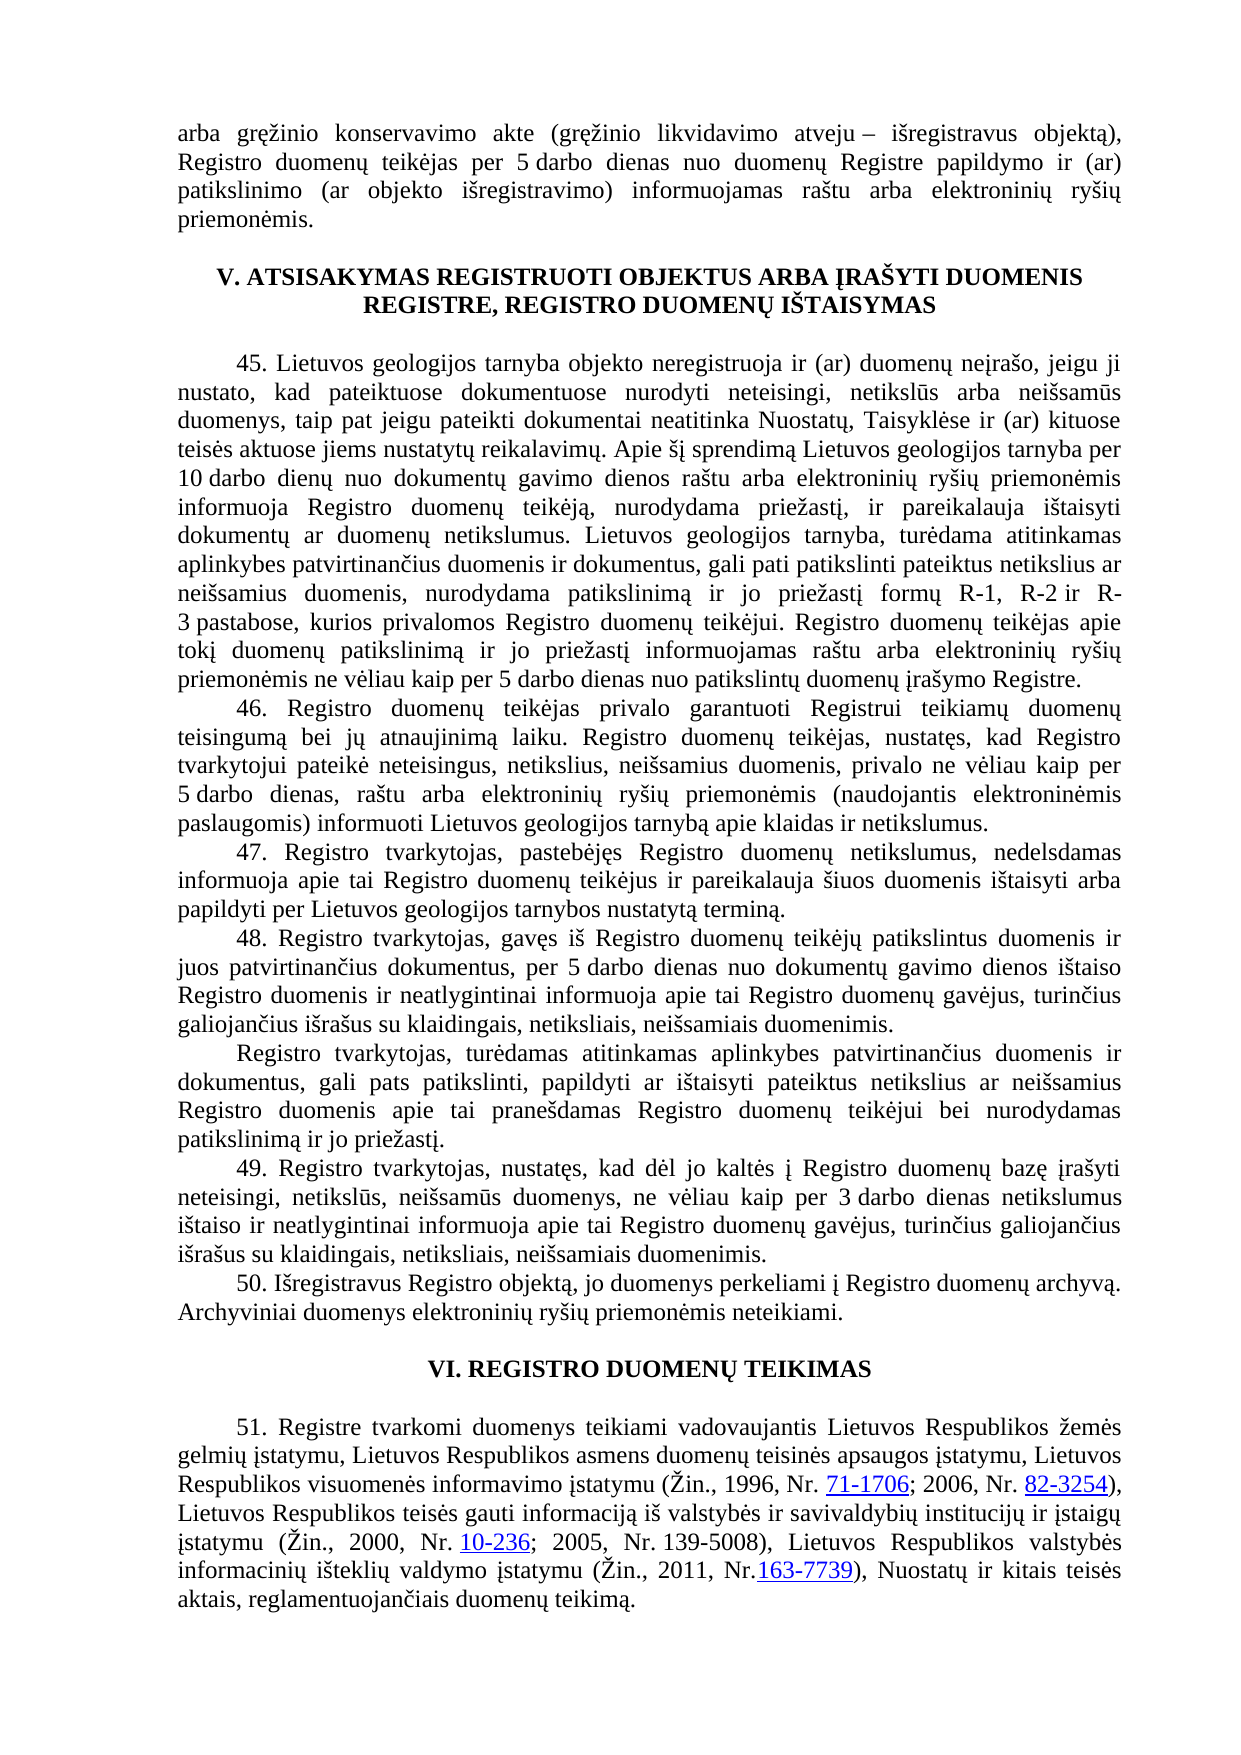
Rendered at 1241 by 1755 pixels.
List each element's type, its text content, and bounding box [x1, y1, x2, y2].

text 45. Lietuvos geologijos tarnyba objekto neregistruoja ir (ar) duomenų neįrašo, jeigu ji nustato, kad pateiktuose dokumentuose nurodyti neteisingi, netikslūs arba neišsamūs duomenys, taip pat jeigu pateikti dokumentai neatitinka Nuostatų, Taisyklėse ir (ar) kituose teisės aktuose jiems nustatytų reikalavimų. Apie šį sprendimą Lietuvos geologijos tarnyba per 10 darbo dienų nuo dokumentų gavimo dienos raštu arba elektroninių ryšių priemonėmis informuoja Registro duomenų teikėją, nurodydama priežastį, ir pareikalauja ištaisyti dokumentų ar duomenų netikslumus. Lietuvos geologijos tarnyba, turėdama atitinkamas aplinkybes patvirtinančius duomenis ir dokumentus, gali pati patikslinti pateiktus netikslius ar neišsamius duomenis, nurodydama patikslinimą ir jo priežastį formų R-1, R-2 ir R-3 pastabose, kurios privalomos Registro duomenų teikėjui. Registro duomenų teikėjas apie tokį duomenų patikslinimą ir jo priežastį informuojamas raštu arba elektroninių ryšių priemonėmis ne vėliau kaip per 5 darbo dienas nuo patikslintų duomenų įrašymo Registre. [177, 348, 1122, 693]
text 49. Registro tvarkytojas, nustatęs, kad dėl jo kaltės į Registro duomenų bazę įrašyti neteisingi, netikslūs, neišsamūs duomenys, ne vėliau kaip per 3 darbo dienas netikslumus ištaiso ir neatlygintinai informuoja apie tai Registro duomenų gavėjus, turinčius galiojančius išrašus su klaidingais, netiksliais, neišsamiais duomenimis. [177, 1153, 1122, 1268]
text Registro tvarkytojas, turėdamas atitinkamas aplinkybes patvirtinančius duomenis ir dokumentus, gali pats patikslinti, papildyti ar ištaisyti pateiktus netikslius ar neišsamius Registro duomenis apie tai pranešdamas Registro duomenų teikėjui bei nurodydamas patikslinimą ir jo priežastį. [177, 1038, 1122, 1153]
text 48. Registro tvarkytojas, gavęs iš Registro duomenų teikėjų patikslintus duomenis ir juos patvirtinančius dokumentus, per 5 darbo dienas nuo dokumentų gavimo dienos ištaiso Registro duomenis ir neatlygintinai informuoja apie tai Registro duomenų gavėjus, turinčius galiojančius išrašus su klaidingais, netiksliais, neišsamiais duomenimis. [177, 923, 1122, 1038]
text 46. Registro duomenų teikėjas privalo garantuoti Registrui teikiamų duomenų teisingumą bei jų atnaujinimą laiku. Registro duomenų teikėjas, nustatęs, kad Registro tvarkytojui pateikė neteisingus, netikslius, neišsamius duomenis, privalo ne vėliau kaip per 5 darbo dienas, raštu arba elektroninių ryšių priemonėmis (naudojantis elektroninėmis paslaugomis) informuoti Lietuvos geologijos tarnybą apie klaidas ir netikslumus. [177, 693, 1122, 837]
text VI. REGISTRO DUOMENŲ TEIKIMAS [177, 1354, 1122, 1383]
text 47. Registro tvarkytojas, pastebėjęs Registro duomenų netikslumus, nedelsdamas informuoja apie tai Registro duomenų teikėjus ir pareikalauja šiuos duomenis ištaisyti arba papildyti per Lietuvos geologijos tarnybos nustatytą terminą. [177, 837, 1122, 923]
text arba gręžinio konservavimo akte (gręžinio likvidavimo atveju – išregistravus objektą), Registro duomenų teikėjas per 5 darbo dienas nuo duomenų Registre papildymo ir (ar) patikslinimo (ar objekto išregistravimo) informuojamas raštu arba elektroninių ryšių priemonėmis. [177, 118, 1122, 233]
text V. ATSISAKYMAS REGISTRUOTI OBJEKTUS ARBA ĮRAŠYTI DUOMENIS REGISTRE, REGISTRO DUOMENŲ IŠTAISYMAS [177, 262, 1122, 319]
text 51. Registre tvarkomi duomenys teikiami vadovaujantis Lietuvos Respublikos žemės gelmių įstatymu, Lietuvos Respublikos asmens duomenų teisinės apsaugos įstatymu, Lietuvos Respublikos visuomenės informavimo įstatymu (Žin., 1996, Nr. 71-1706; 2006, Nr. 82-3254), Lietuvos Respublikos teisės gauti informaciją iš valstybės ir savivaldybių institucijų ir įstaigų įstatymu (Žin., 2000, Nr. 10-236; 2005, Nr. 139-5008), Lietuvos Respublikos valstybės informacinių išteklių valdymo įstatymu (Žin., 2011, Nr.163-7739), Nuostatų ir kitais teisės aktais, reglamentuojančiais duomenų teikimą. [177, 1412, 1122, 1613]
text 50. Išregistravus Registro objektą, jo duomenys perkeliami į Registro duomenų archyvą. Archyviniai duomenys elektroninių ryšių priemonėmis neteikiami. [177, 1268, 1122, 1326]
